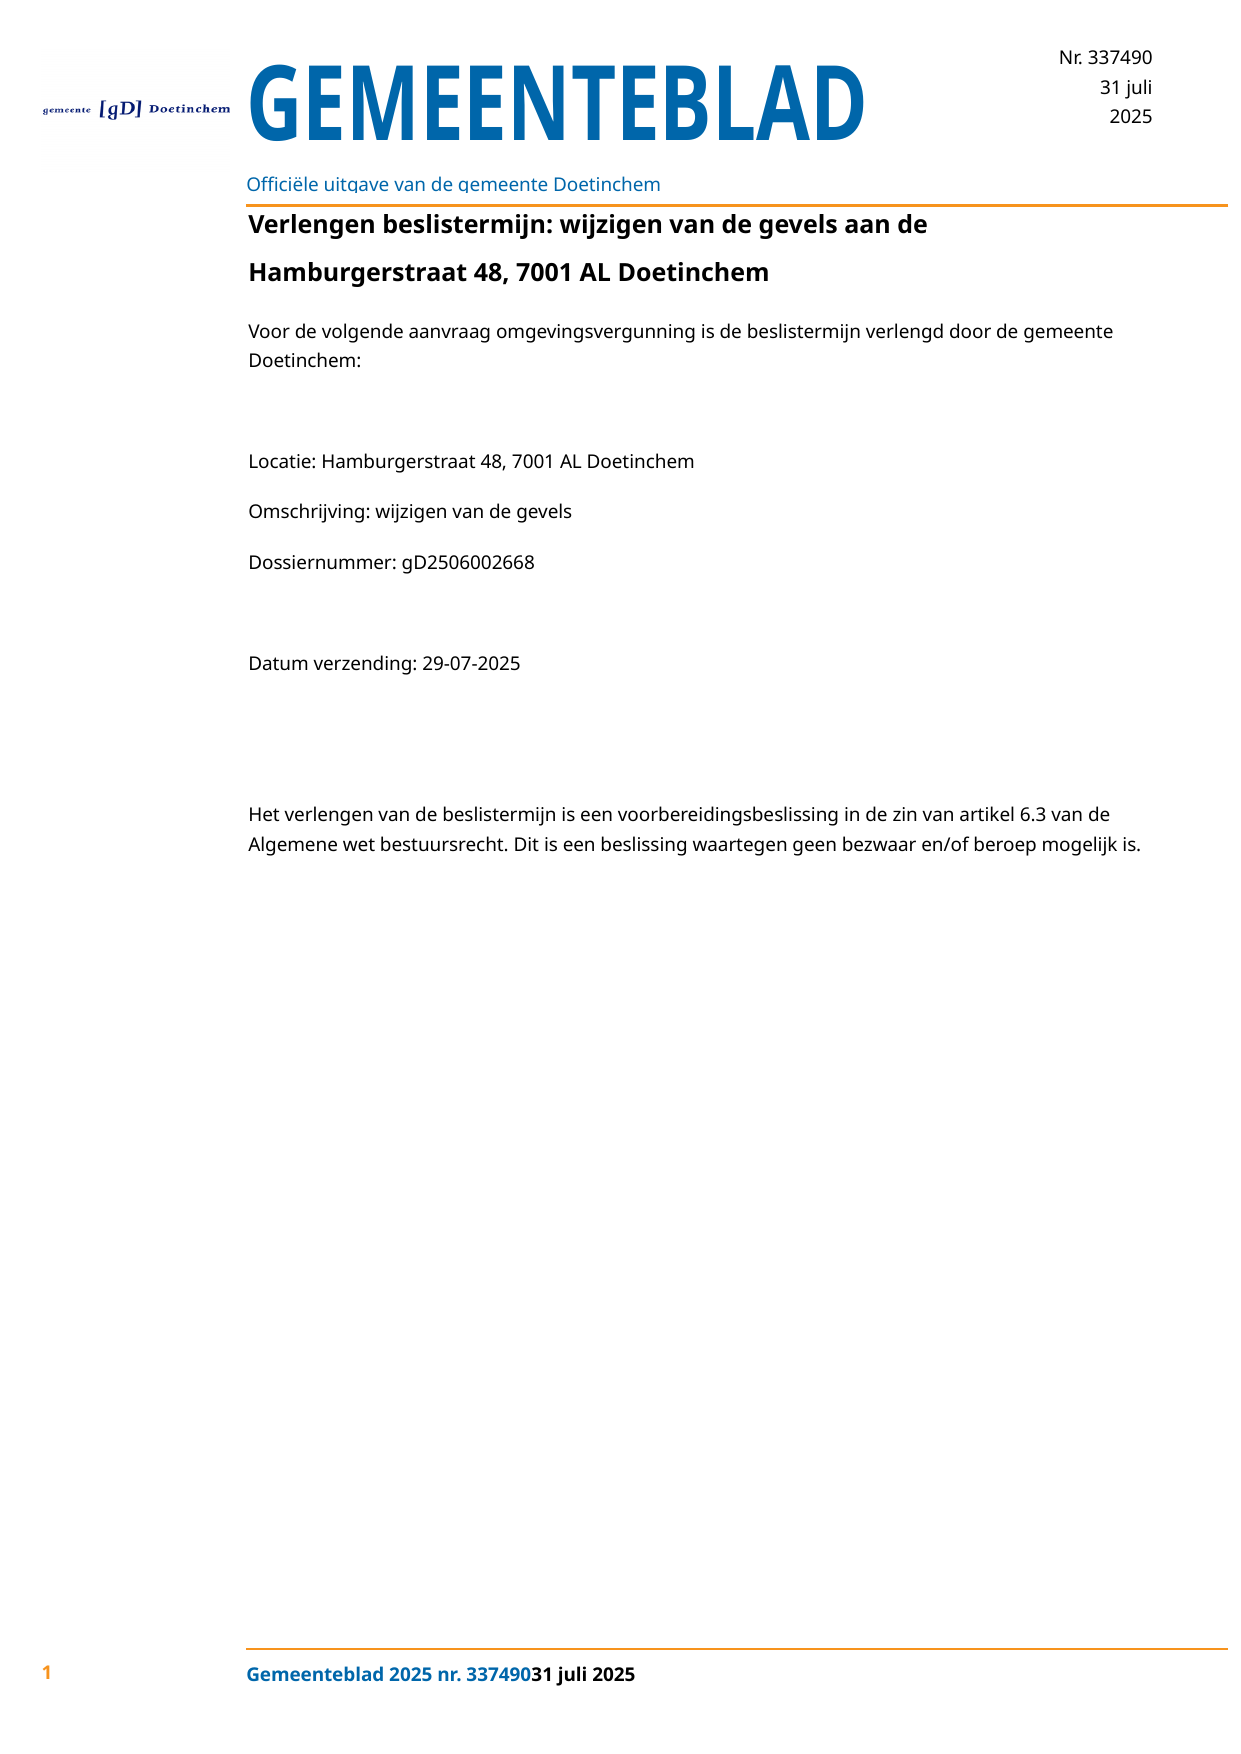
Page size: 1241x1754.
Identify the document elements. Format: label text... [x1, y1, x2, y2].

text Het verlengen van de beslistermijn is een voorbereidingsbeslissing in de zin van artikel 6.3 van de Algemene wet bestuursrecht. Dit is een beslissing waartegen geen bezwaar en/of beroep mogelijk is. [248, 801, 1152, 857]
text Verlengen beslistermijn: wijzigen van de gevels aan de Hamburgerstraat 48, 7001 AL Doetinchem [248, 207, 1152, 288]
picture [41, 47, 231, 172]
text Datum verzending: 29-07-2025 [248, 650, 1152, 676]
text Voor de volgende aanvraag omgevingsvergunning is de beslistermijn verlengd door de gemeente Doetinchem: [248, 318, 1152, 373]
text Dossiernummer: gD2506002668 [248, 549, 1152, 575]
text Omschrijving: wijzigen van de gevels [248, 499, 1152, 524]
text Locatie: Hamburgerstraat 48, 7001 AL Doetinchem [248, 448, 1152, 474]
